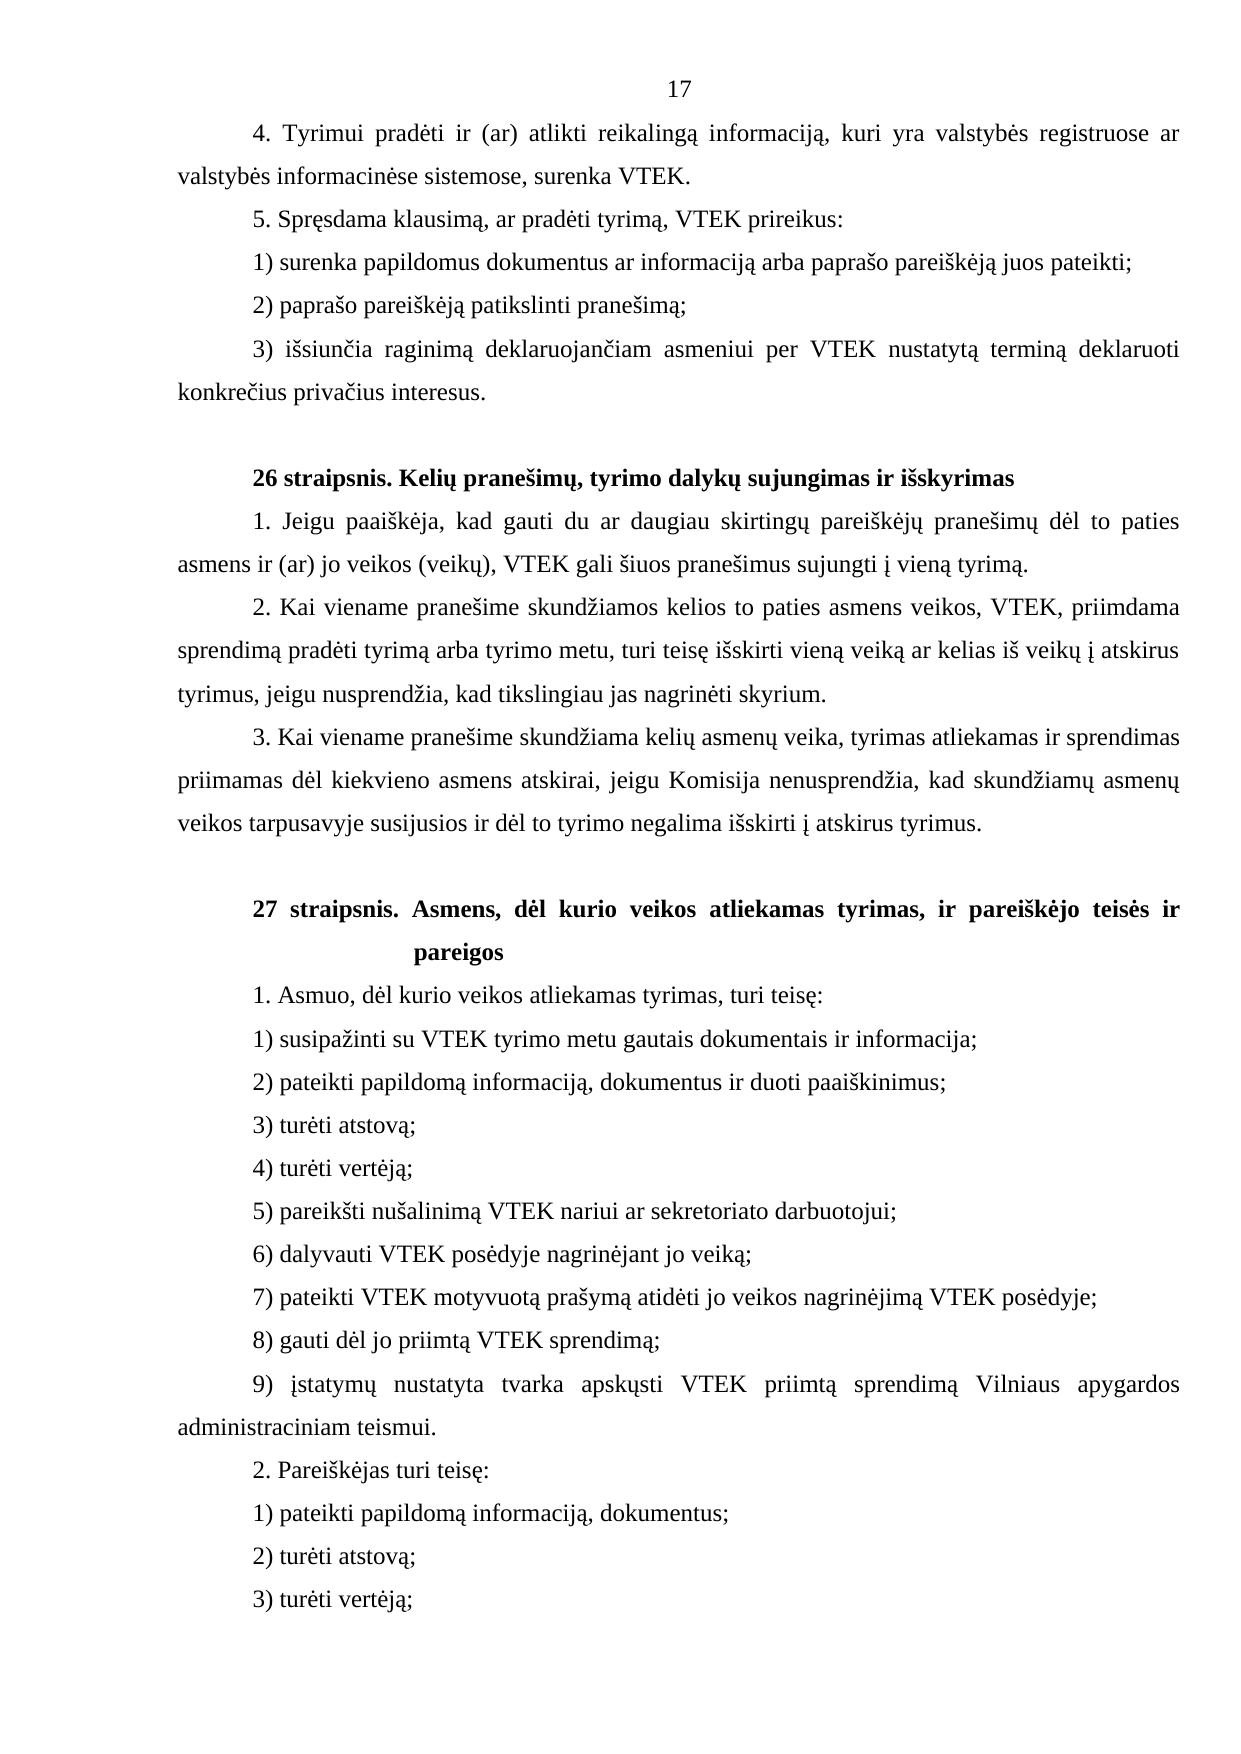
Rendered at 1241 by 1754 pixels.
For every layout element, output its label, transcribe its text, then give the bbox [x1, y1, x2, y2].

text 5. Spręsdama klausimą, ar pradėti tyrimą, VTEK prireikus: [177, 204, 1181, 233]
text 6) dalyvauti VTEK posėdyje nagrinėjant jo veiką; [177, 1239, 1181, 1268]
text 9) įstatymų nustatyta tvarka apskųsti VTEK priimtą sprendimą Vilniaus apygardos administraciniam teismui. [177, 1369, 1181, 1441]
text 4. Tyrimui pradėti ir (ar) atlikti reikalingą informaciją, kuri yra valstybės registruose ar valstybės informacinėse sistemose, surenka VTEK. [177, 118, 1181, 190]
text 4) turėti vertėją; [177, 1153, 1181, 1182]
text 8) gauti dėl jo priimtą VTEK sprendimą; [177, 1326, 1181, 1354]
text 2) turėti atstovą; [177, 1541, 1181, 1570]
text 1. Asmuo, dėl kurio veikos atliekamas tyrimas, turi teisę: [177, 981, 1181, 1009]
text 2. Kai viename pranešime skundžiamos kelios to paties asmens veikos, VTEK, priimdama sprendimą pradėti tyrimą arba tyrimo metu, turi teisę išskirti vieną veiką ar kelias iš veikų į atskirus tyrimus, jeigu nusprendžia, kad tikslingiau jas nagrinėti skyrium. [177, 592, 1181, 707]
text 3) turėti vertėją; [177, 1584, 1181, 1613]
text 1) susipažinti su VTEK tyrimo metu gautais dokumentais ir informacija; [177, 1024, 1181, 1052]
text 7) pateikti VTEK motyvuotą prašymą atidėti jo veikos nagrinėjimą VTEK posėdyje; [177, 1282, 1181, 1311]
text 2. Pareiškėjas turi teisę: [177, 1455, 1181, 1484]
text 1) surenka papildomus dokumentus ar informaciją arba paprašo pareiškėją juos pateikti; [177, 247, 1181, 276]
text 1) pateikti papildomą informaciją, dokumentus; [177, 1498, 1181, 1527]
text 2) paprašo pareiškėją patikslinti pranešimą; [177, 291, 1181, 319]
text 3) išsiunčia raginimą deklaruojančiam asmeniui per VTEK nustatytą terminą deklaruoti konkrečius privačius interesus. [177, 334, 1181, 406]
subtitle 27 straipsnis. Asmens, dėl kurio veikos atliekamas tyrimas, ir pareiškėjo teisės ir pareigos [252, 894, 1181, 966]
text 5) pareikšti nušalinimą VTEK nariui ar sekretoriato darbuotojui; [177, 1196, 1181, 1225]
text 3) turėti atstovą; [177, 1110, 1181, 1139]
text 2) pateikti papildomą informaciją, dokumentus ir duoti paaiškinimus; [177, 1067, 1181, 1096]
subtitle 26 straipsnis. Kelių pranešimų, tyrimo dalykų sujungimas ir išskyrimas [177, 463, 1181, 492]
text 1. Jeigu paaiškėja, kad gauti du ar daugiau skirtingų pareiškėjų pranešimų dėl to paties asmens ir (ar) jo veikos (veikų), VTEK gali šiuos pranešimus sujungti į vieną tyrimą. [177, 506, 1181, 578]
text 3. Kai viename pranešime skundžiama kelių asmenų veika, tyrimas atliekamas ir sprendimas priimamas dėl kiekvieno asmens atskirai, jeigu Komisija nenusprendžia, kad skundžiamų asmenų veikos tarpusavyje susijusios ir dėl to tyrimo negalima išskirti į atskirus tyrimus. [177, 722, 1181, 837]
